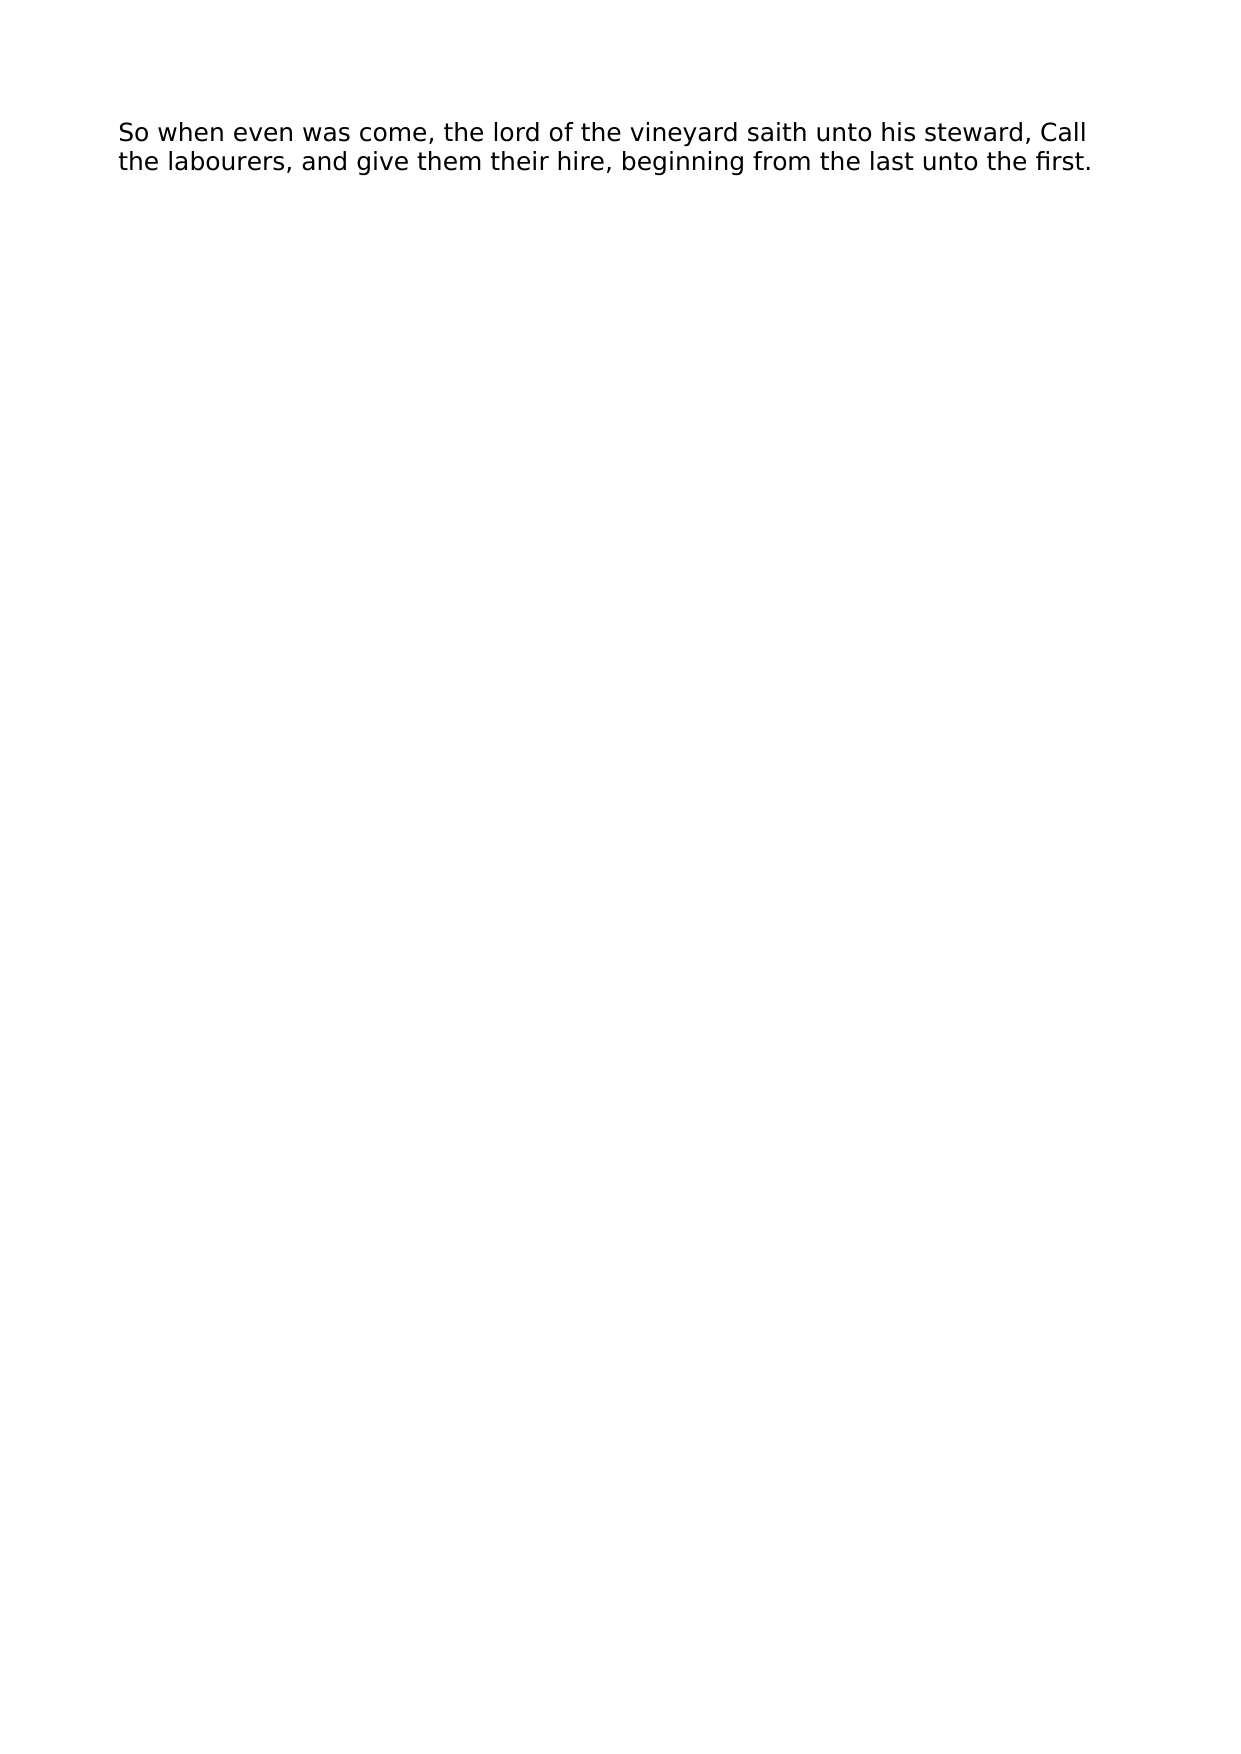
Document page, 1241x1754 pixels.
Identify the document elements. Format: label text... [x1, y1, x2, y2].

text So when even was come, the lord of the vineyard saith unto his steward, Call the labourers, and give them their hire, beginning from the last unto the first. [118, 118, 1122, 176]
